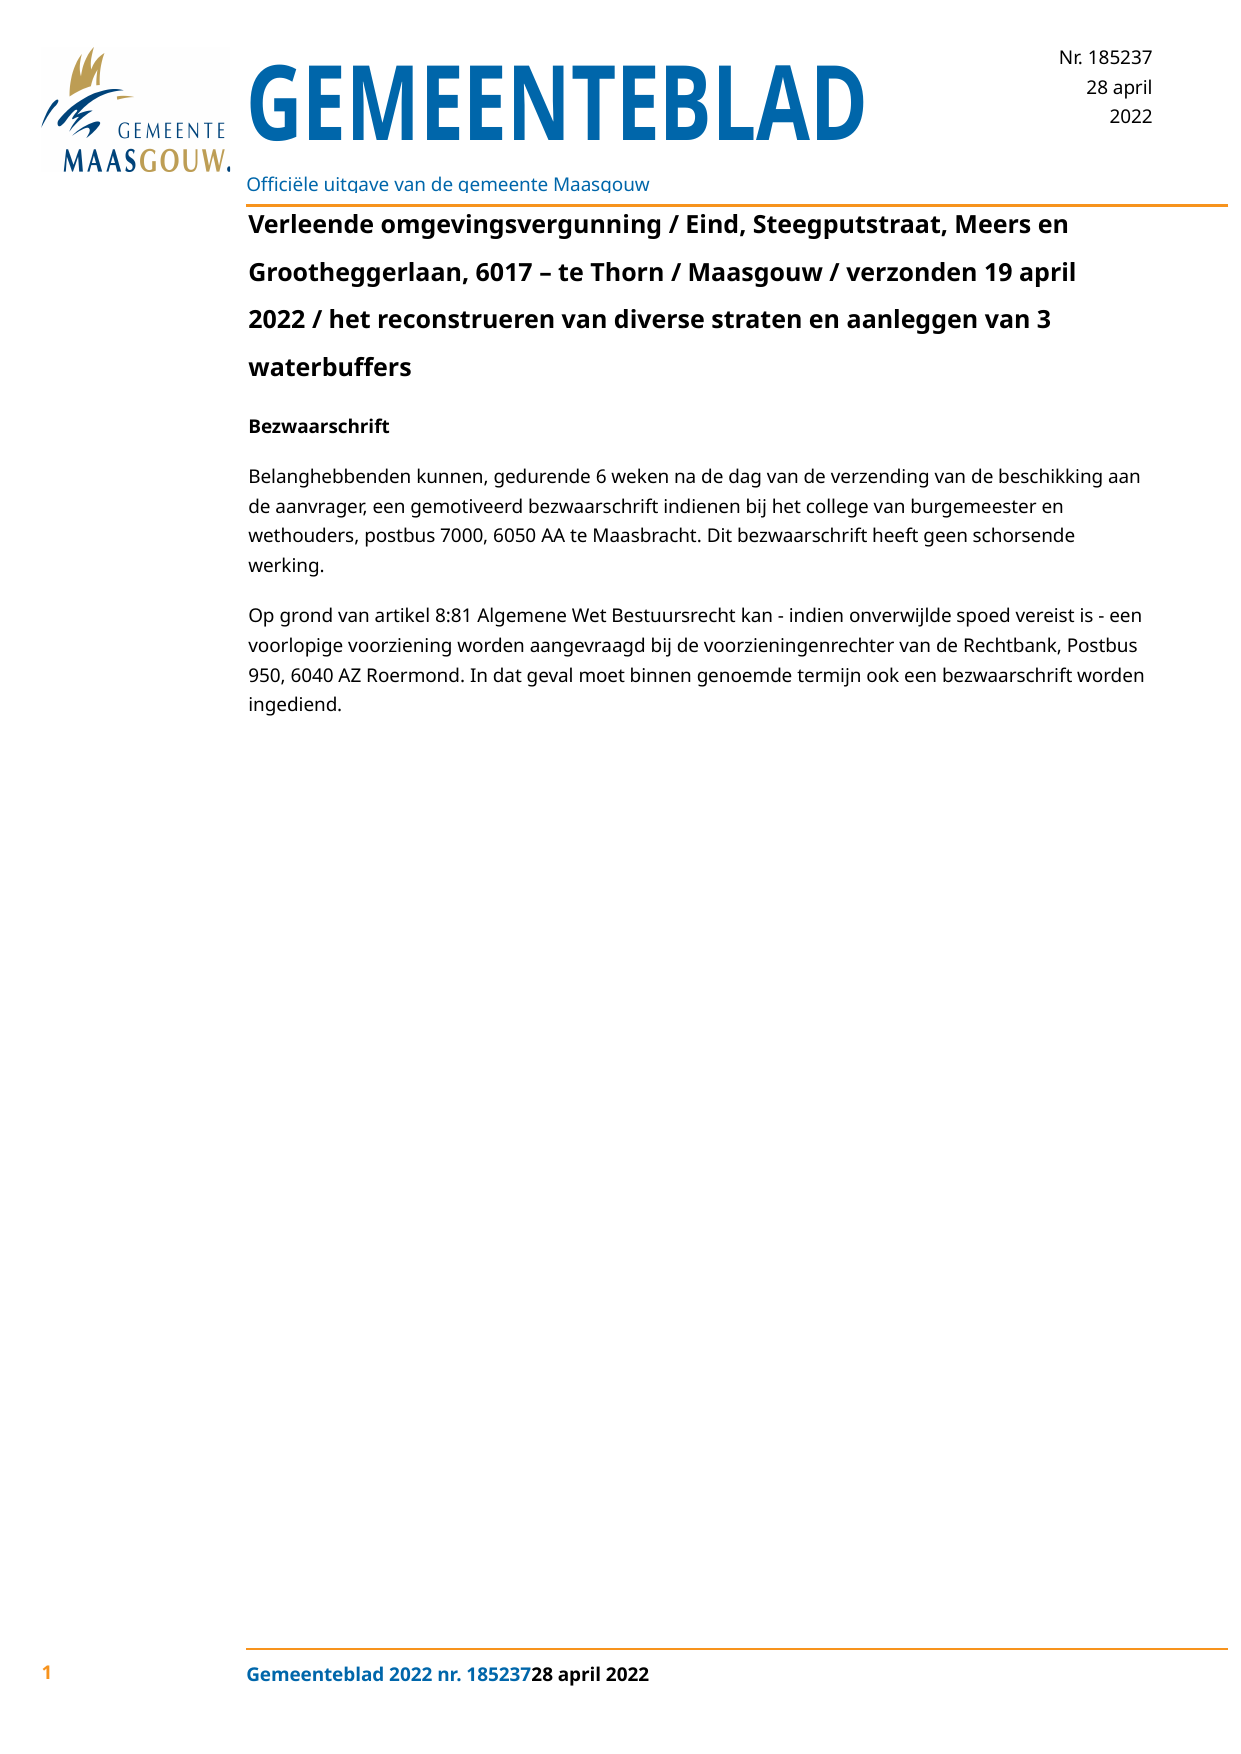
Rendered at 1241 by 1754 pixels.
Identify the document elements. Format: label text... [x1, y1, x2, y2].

picture [41, 47, 231, 172]
text Bezwaarschrift [248, 413, 1152, 439]
text Belanghebbenden kunnen, gedurende 6 weken na de dag van de verzending van de beschikking aan de aanvrager, een gemotiveerd bezwaarschrift indienen bij het college van burgemeester en wethouders, postbus 7000, 6050 AA te Maasbracht. Dit bezwaarschrift heeft geen schorsende werking. [248, 463, 1152, 578]
text Op grond van artikel 8:81 Algemene Wet Bestuursrecht kan - indien onverwijlde spoed vereist is - een voorlopige voorziening worden aangevraagd bij de voorzieningenrechter van de Rechtbank, Postbus 950, 6040 AZ Roermond. In dat geval moet binnen genoemde termijn ook een bezwaarschrift worden ingediend. [248, 603, 1152, 717]
text Verleende omgevingsvergunning / Eind, Steegputstraat, Meers en Grootheggerlaan, 6017 – te Thorn / Maasgouw / verzonden 19 april 2022 / het reconstrueren van diverse straten en aanleggen van 3 waterbuffers [248, 207, 1152, 384]
